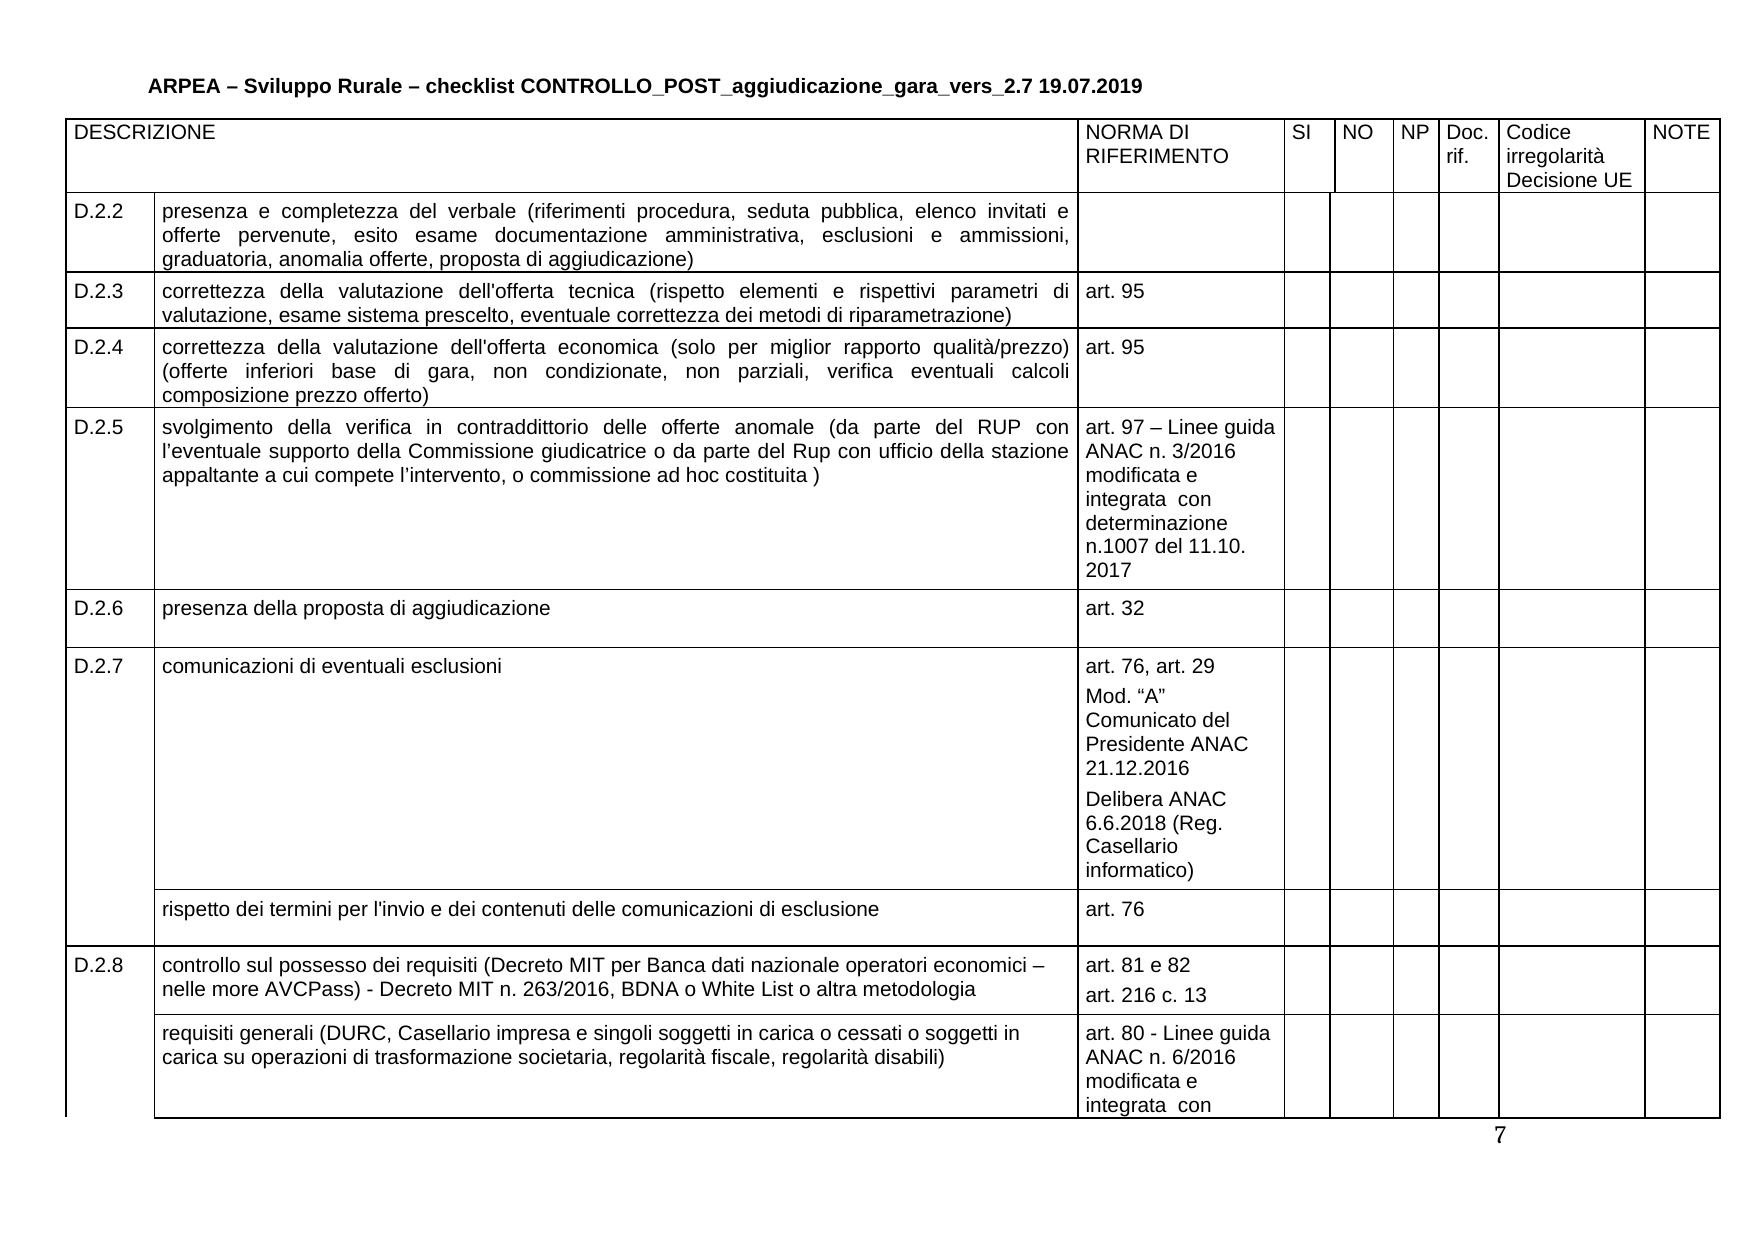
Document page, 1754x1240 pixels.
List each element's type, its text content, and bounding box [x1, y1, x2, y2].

table_cell art. 76, art. 29 Mod. “A” Comunicato del Presidente ANAC 21.12.2016 Delibera ANAC 6.6.2018 (Reg. Casellario informatico) [1079, 648, 1284, 888]
table_header Codice irregolarità Decisione UE [1500, 120, 1644, 192]
table_cell svolgimento della verifica in contraddittorio delle offerte anomale (da parte del RUP con l’eventuale supporto della Commissione giudicatrice o da parte del Rup con ufficio della stazione appaltante a cui compete l’intervento, o commissione ad hoc costituita ) [155, 408, 1077, 588]
table_cell [67, 889, 154, 945]
table_cell [1440, 193, 1498, 271]
table_cell art. 32 [1079, 590, 1284, 646]
table_cell [1394, 947, 1438, 1013]
table_cell [1500, 329, 1644, 407]
table_cell [1285, 273, 1329, 327]
table_cell [1646, 648, 1719, 888]
table_cell [1440, 947, 1498, 1013]
table_cell [1646, 193, 1719, 271]
table_cell [1394, 590, 1438, 646]
table_cell [1331, 890, 1393, 945]
table_cell [1394, 1015, 1438, 1117]
table_cell correttezza della valutazione dell'offerta economica (solo per miglior rapporto qualità/prezzo) (offerte inferiori base di gara, non condizionate, non parziali, verifica eventuali calcoli composizione prezzo offerto) [155, 329, 1077, 407]
table_header NO [1336, 120, 1393, 192]
table_cell D.2.8 [67, 947, 154, 1013]
table_cell art. 95 [1079, 329, 1284, 407]
table_cell [1331, 648, 1393, 888]
table_cell [1646, 1015, 1719, 1117]
table_header DESCRIZIONE [67, 120, 1077, 192]
table_cell [1285, 1015, 1329, 1117]
table_cell [1394, 329, 1438, 407]
table_cell [1500, 590, 1644, 646]
table_cell presenza della proposta di aggiudicazione [155, 590, 1077, 646]
table_cell D.2.6 [67, 590, 154, 646]
table_cell [67, 1014, 154, 1117]
table_cell presenza e completezza del verbale (riferimenti procedura, seduta pubblica, elenco invitati e offerte pervenute, esito esame documentazione amministrativa, esclusioni e ammissioni, graduatoria, anomalia offerte, proposta di aggiudicazione) [155, 193, 1077, 271]
table_cell requisiti generali (DURC, Casellario impresa e singoli soggetti in carica o cessati o soggetti in carica su operazioni di trasformazione societaria, regolarità fiscale, regolarità disabili) [155, 1015, 1077, 1117]
table_cell [1440, 590, 1498, 646]
table_cell [1500, 1015, 1644, 1117]
table_cell [1285, 590, 1329, 646]
table_cell correttezza della valutazione dell'offerta tecnica (rispetto elementi e rispettivi parametri di valutazione, esame sistema prescelto, eventuale correttezza dei metodi di riparametrazione) [155, 273, 1077, 327]
table_cell controllo sul possesso dei requisiti (Decreto MIT per Banca dati nazionale operatori economici – nelle more AVCPass) - Decreto MIT n. 263/2016, BDNA o White List o altra metodologia [155, 947, 1077, 1013]
table_cell D.2.7 [67, 648, 154, 888]
table_cell art. 97 – Linee guida ANAC n. 3/2016 modificata e integrata con determinazione n.1007 del 11.10. 2017 [1079, 408, 1284, 588]
table_cell [1646, 408, 1719, 588]
table_cell D.2.5 [67, 408, 154, 588]
table_cell comunicazioni di eventuali esclusioni [155, 648, 1077, 888]
table_cell [1331, 1015, 1393, 1117]
table_cell [1440, 329, 1498, 407]
table_cell [1079, 193, 1284, 271]
table_cell [1285, 193, 1329, 271]
table_cell [1500, 193, 1644, 271]
table_cell [1500, 648, 1644, 888]
table_cell [1500, 408, 1644, 588]
table_cell [1500, 947, 1644, 1013]
table_cell art. 81 e 82 art. 216 c. 13 [1079, 947, 1284, 1013]
table_cell [1285, 890, 1329, 945]
table_cell [1500, 273, 1644, 327]
table_cell [1646, 947, 1719, 1013]
table_cell [1285, 408, 1329, 588]
table_header SI [1285, 120, 1334, 192]
table_cell [1646, 890, 1719, 945]
table_cell [1646, 590, 1719, 646]
table_header NORMA DI RIFERIMENTO [1079, 120, 1284, 192]
table_cell D.2.2 [67, 193, 154, 271]
table_cell [1331, 408, 1393, 588]
table_header Doc. rif. [1440, 120, 1498, 192]
table_cell art. 95 [1079, 273, 1284, 327]
table_cell [1394, 273, 1438, 327]
table_cell rispetto dei termini per l'invio e dei contenuti delle comunicazioni di esclusione [155, 890, 1077, 945]
table_cell [1285, 329, 1329, 407]
table_cell [1331, 590, 1393, 646]
table_cell [1331, 273, 1393, 327]
table_cell [1331, 329, 1393, 407]
table_cell [1440, 648, 1498, 888]
table_cell [1440, 890, 1498, 945]
table_cell D.2.4 [67, 329, 154, 407]
table_header NOTE [1646, 120, 1719, 192]
table_cell art. 80 - Linee guida ANAC n. 6/2016 modificata e integrata con [1079, 1015, 1284, 1117]
table_cell [1394, 648, 1438, 888]
table_cell [1394, 408, 1438, 588]
table_cell [1440, 1015, 1498, 1117]
table_cell [1646, 273, 1719, 327]
table_cell [1394, 890, 1438, 945]
table_cell [1500, 890, 1644, 945]
table_cell [1331, 947, 1393, 1013]
table_header NP [1394, 120, 1438, 192]
table_cell D.2.3 [67, 273, 154, 327]
table_cell art. 76 [1079, 890, 1284, 945]
table_cell [1646, 329, 1719, 407]
table_cell [1440, 408, 1498, 588]
table_cell [1394, 193, 1438, 271]
table_cell [1285, 947, 1329, 1013]
table_cell [1331, 193, 1393, 271]
table_cell [1285, 648, 1329, 888]
table_cell [1440, 273, 1498, 327]
